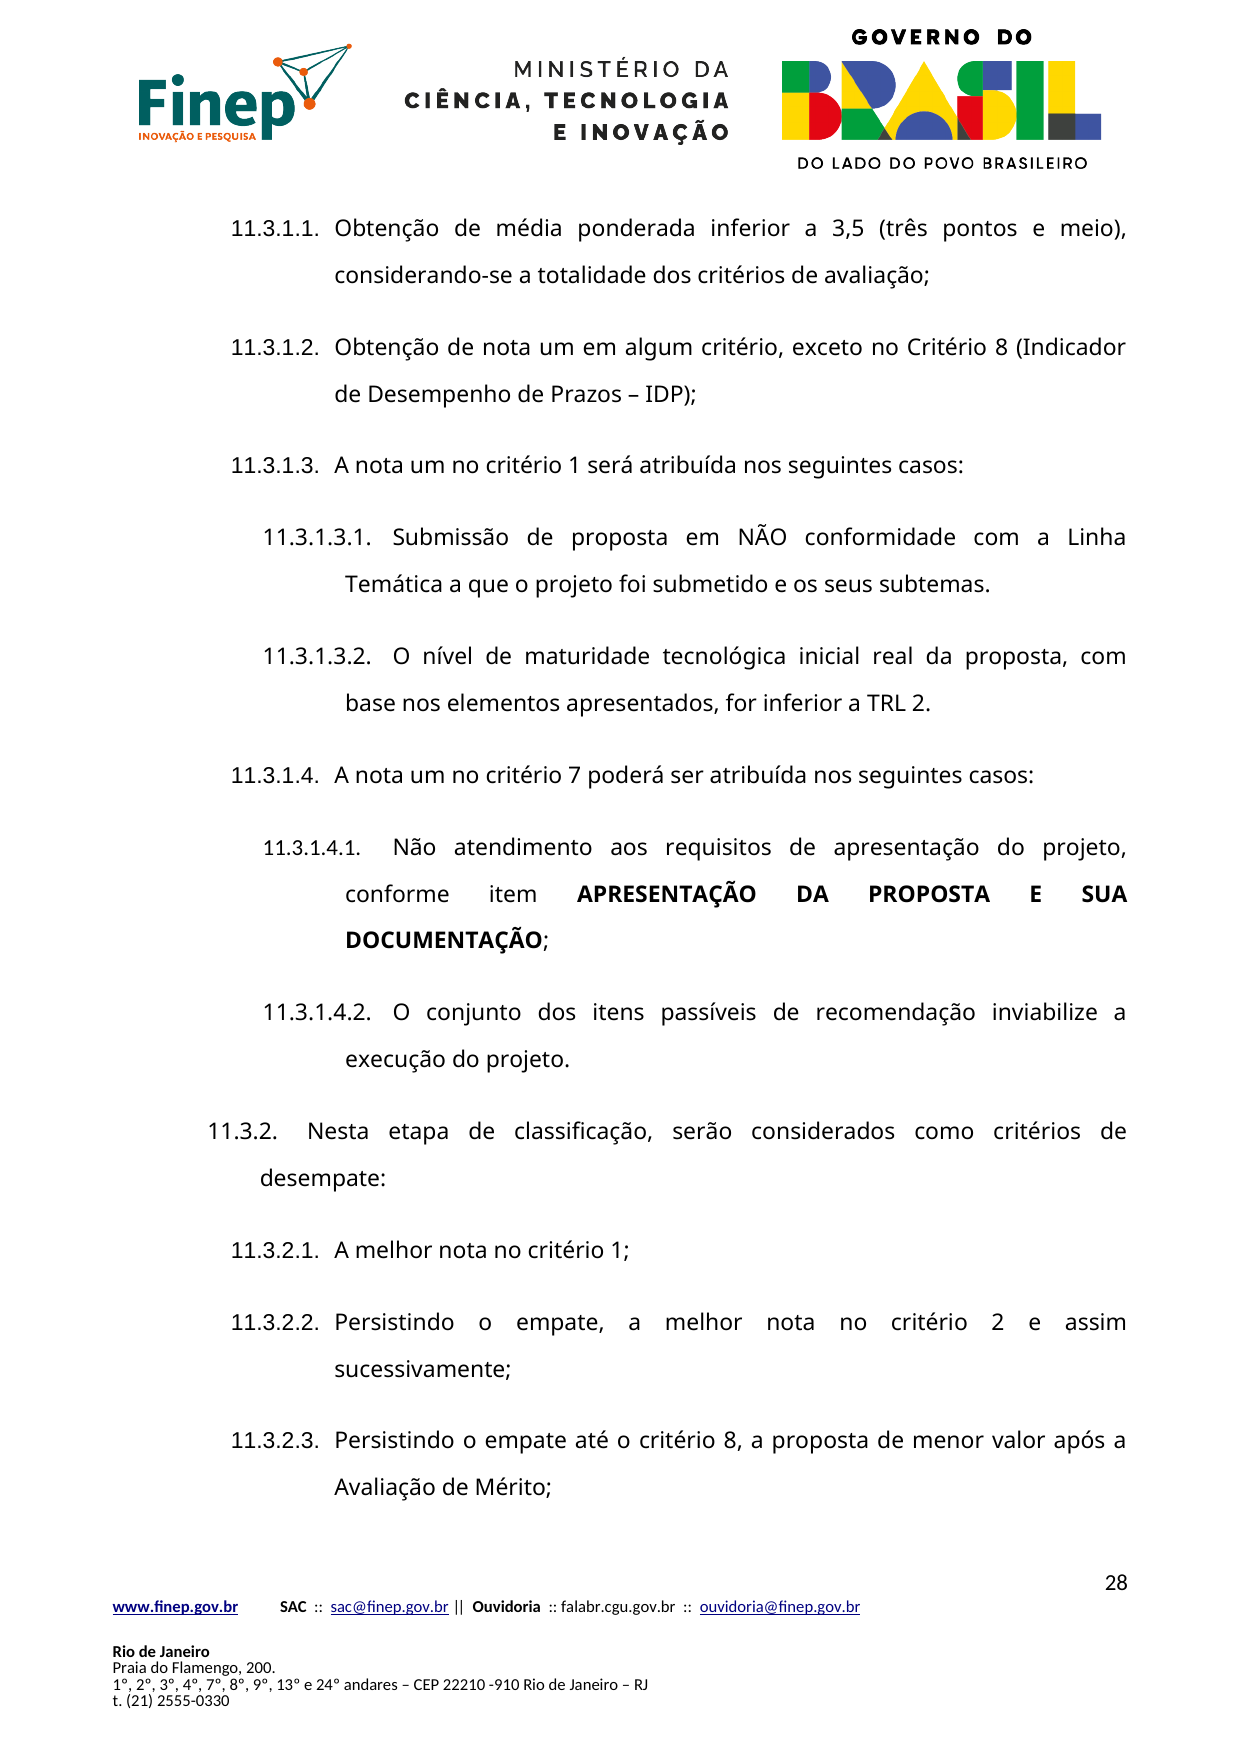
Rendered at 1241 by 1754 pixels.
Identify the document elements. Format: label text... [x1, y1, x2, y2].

list A melhor nota no critério 1; [231, 1234, 1128, 1265]
list O nível de maturidade tecnológica inicial real da proposta, com base nos elementos apresentados, for inferior a TRL 2. [262, 640, 1128, 718]
list Nesta etapa de classificação, serão considerados como critérios de desempate: [207, 1115, 1128, 1193]
list Persistindo o empate até o critério 8, a proposta de menor valor após a Avaliação de Mérito; [231, 1424, 1128, 1502]
list Obtenção de nota um em algum critério, exceto no Critério 8 (Indicador de Desempenho de Prazos – IDP); [231, 331, 1128, 409]
list Obtenção de média ponderada inferior a 3,5 (três pontos e meio), considerando-se a totalidade dos critérios de avaliação; [231, 212, 1128, 290]
list O conjunto dos itens passíveis de recomendação inviabilize a execução do projeto. [262, 996, 1128, 1074]
list Submissão de proposta em NÃO conformidade com a Linha Temática a que o projeto foi submetido e os seus subtemas. [262, 521, 1128, 599]
list Não atendimento aos requisitos de apresentação do projeto, conforme item APRESENTAÇÃO DA PROPOSTA E SUA DOCUMENTAÇÃO; [262, 831, 1128, 956]
list A nota um no critério 7 poderá ser atribuída nos seguintes casos: [231, 759, 1128, 790]
list Persistindo o empate, a melhor nota no critério 2 e assim sucessivamente; [231, 1306, 1128, 1384]
list A nota um no critério 1 será atribuída nos seguintes casos: [231, 449, 1128, 481]
